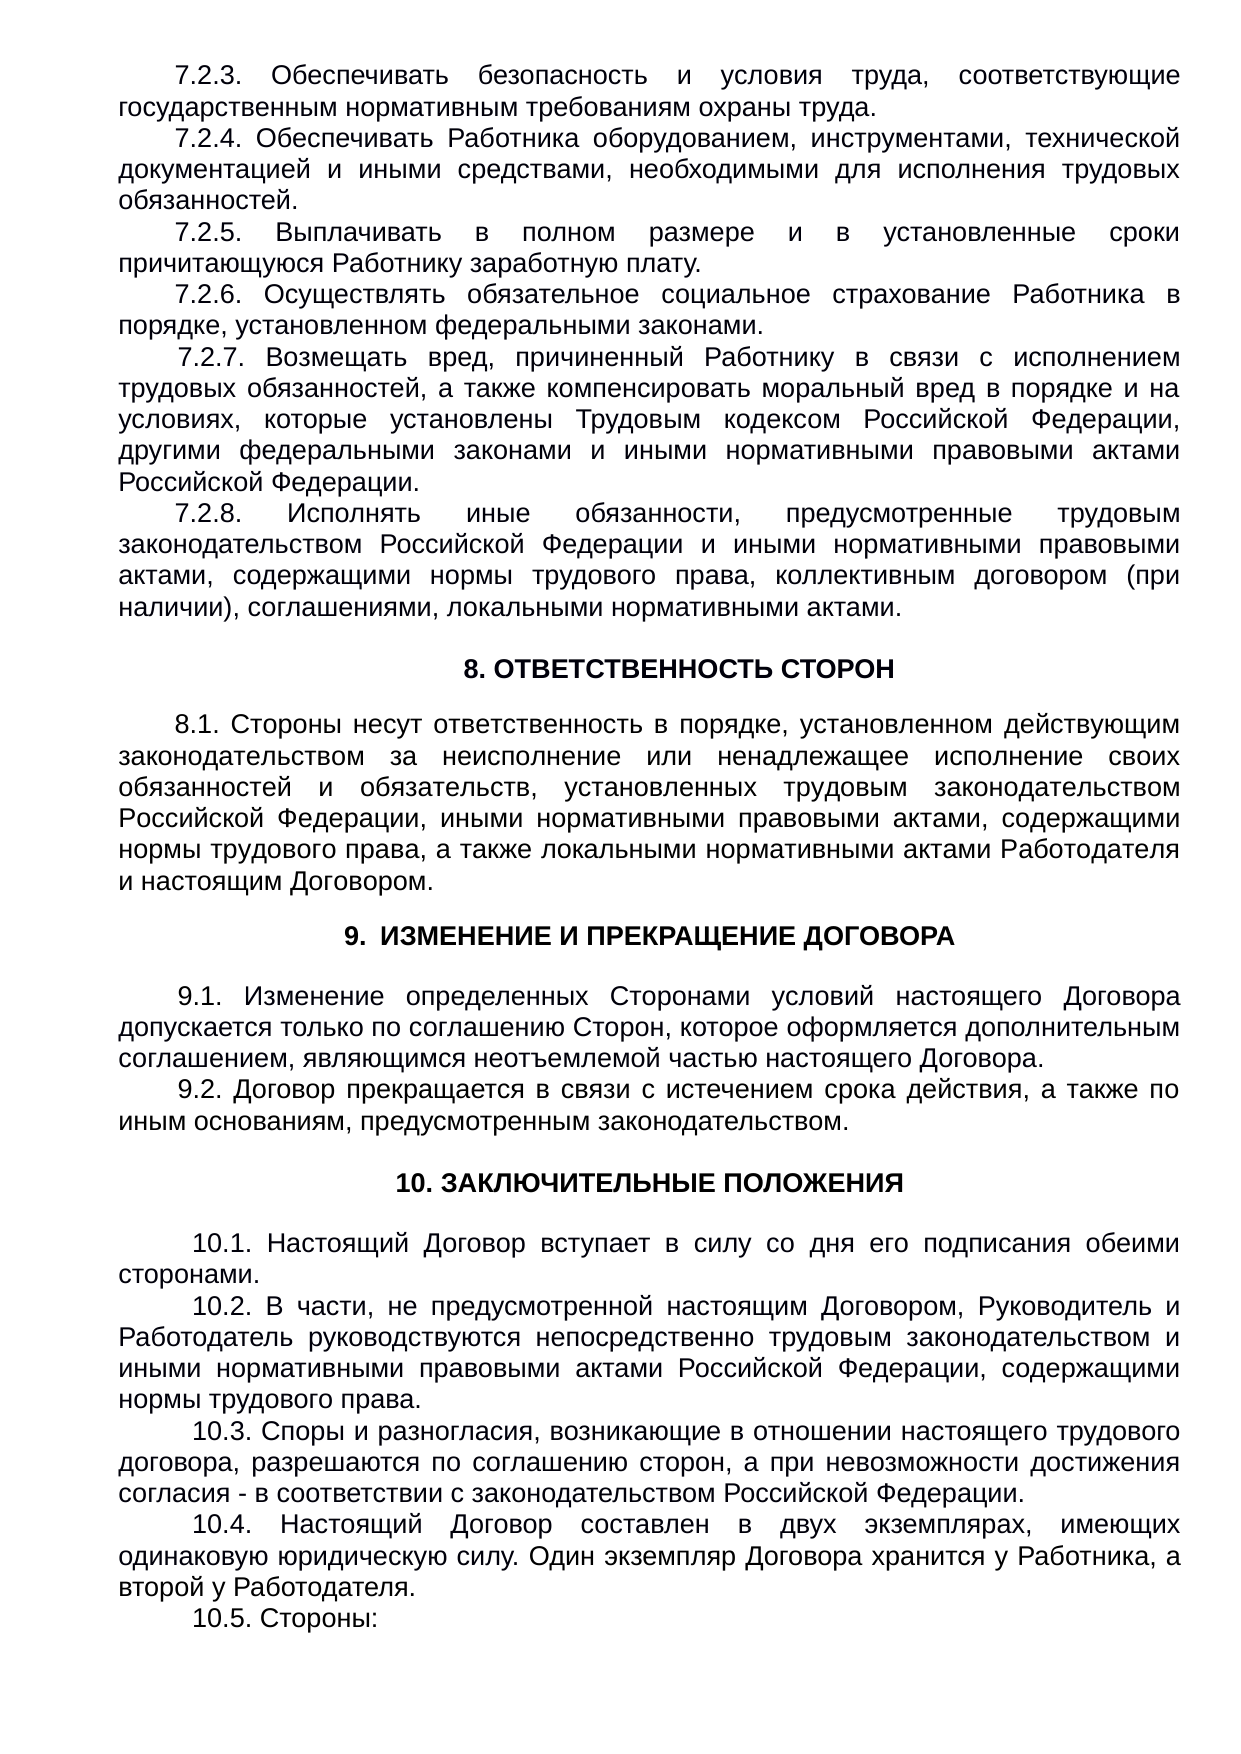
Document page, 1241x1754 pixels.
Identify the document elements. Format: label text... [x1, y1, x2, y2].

text 10.2. В части, не предусмотренной настоящим Договором, Руководитель и Работодатель руководствуются непосредственно трудовым законодательством и иными нормативными правовыми актами Российской Федерации, содержащими нормы трудового права. [118, 1290, 1181, 1415]
text 10. ЗАКЛЮЧИТЕЛЬНЫЕ ПОЛОЖЕНИЯ [118, 1167, 1181, 1198]
text 10.5. Стороны: [118, 1602, 1181, 1633]
text 7.2.5. Выплачивать в полном размере и в установленные сроки причитающуюся Работнику заработную плату. [118, 216, 1181, 278]
text 7.2.3. Обеспечивать безопасность и условия труда, соответствующие государственным нормативным требованиям охраны труда. [118, 59, 1181, 122]
text 7.2.8. Исполнять иные обязанности, предусмотренные трудовым законодательством Российской Федерации и иными нормативными правовыми актами, содержащими нормы трудового права, коллективным договором (при наличии), соглашениями, локальными нормативными актами. [118, 497, 1181, 622]
text 8.1. Стороны несут ответственность в порядке, установленном действующим законодательством за неисполнение или ненадлежащее исполнение своих обязанностей и обязательств, установленных трудовым законодательством Российской Федерации, иными нормативными правовыми актами, содержащими нормы трудового права, а также локальными нормативными актами Работодателя и настоящим Договором. [118, 708, 1181, 896]
text 7.2.7. Возмещать вред, причиненный Работнику в связи с исполнением трудовых обязанностей, а также компенсировать моральный вред в порядке и на условиях, которые установлены Трудовым кодексом Российской Федерации, другими федеральными законами и иными нормативными правовыми актами Российской Федерации. [118, 341, 1181, 497]
text 10.1. Настоящий Договор вступает в силу со дня его подписания обеими сторонами. [118, 1227, 1181, 1290]
text 10.3. Споры и разногласия, возникающие в отношении настоящего трудового договора, разрешаются по соглашению сторон, а при невозможности достижения согласия - в соответствии с законодательством Российской Федерации. [118, 1415, 1181, 1508]
text 7.2.4. Обеспечивать Работника оборудованием, инструментами, технической документацией и иными средствами, необходимыми для исполнения трудовых обязанностей. [118, 122, 1181, 216]
text 9.1. Изменение определенных Сторонами условий настоящего Договора допускается только по соглашению Сторон, которое оформляется дополнительным соглашением, являющимся неотъемлемой частью настоящего Договора. [118, 980, 1181, 1073]
text 7.2.6. Осуществлять обязательное социальное страхование Работника в порядке, установленном федеральными законами. [118, 278, 1181, 341]
text 8. ОТВЕТСТВЕННОСТЬ СТОРОН [118, 653, 1181, 684]
text 9.2. Договор прекращается в связи с истечением срока действия, а также по иным основаниям, предусмотренным законодательством. [118, 1073, 1181, 1136]
text 9. ИЗМЕНЕНИЕ И ПРЕКРАЩЕНИЕ ДОГОВОРА [118, 920, 1181, 951]
text 10.4. Настоящий Договор составлен в двух экземплярах, имеющих одинаковую юридическую силу. Один экземпляр Договора хранится у Работника, а второй у Работодателя. [118, 1508, 1181, 1602]
